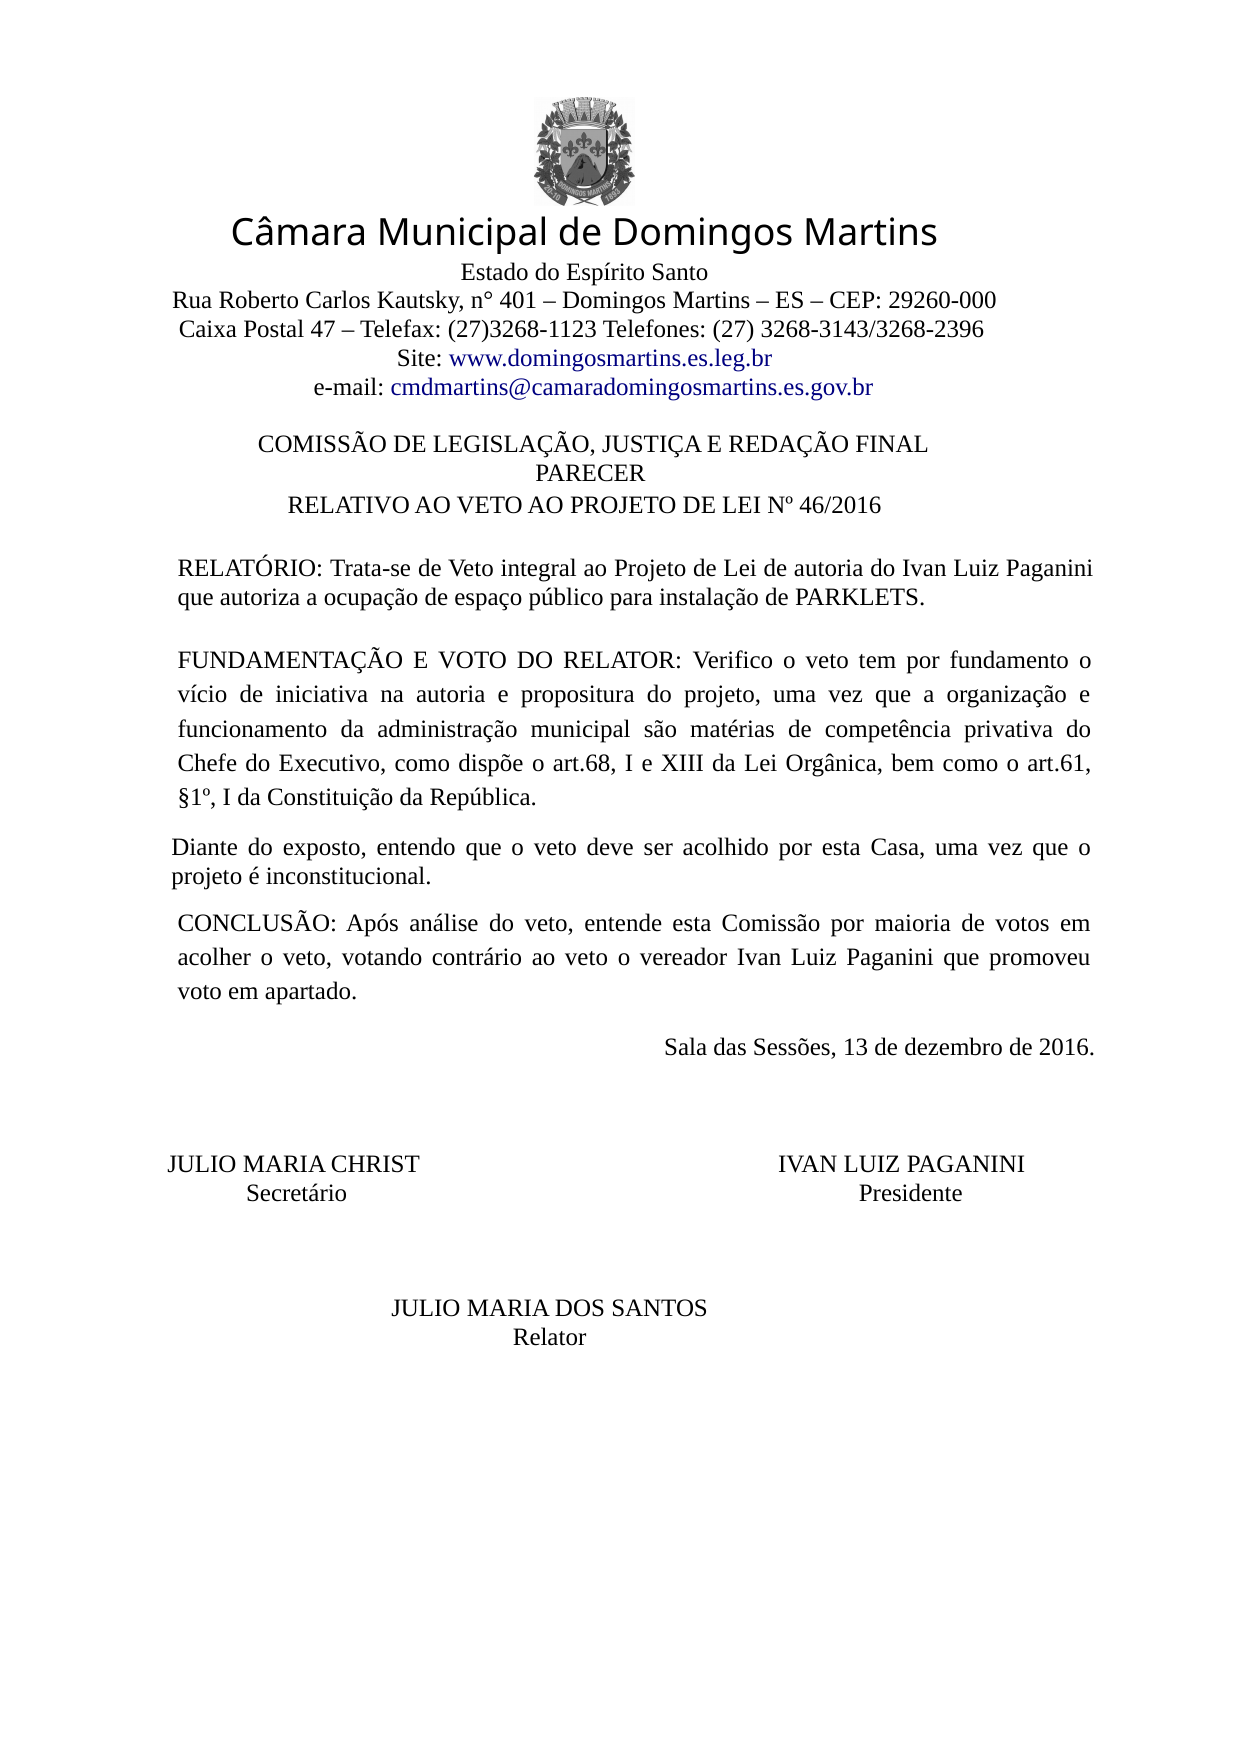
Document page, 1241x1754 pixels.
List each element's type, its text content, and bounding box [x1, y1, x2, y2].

table_cell [0, 1293, 184, 1351]
table_header IVAN LUIZ PAGANINI Presidente [613, 1150, 1191, 1293]
text CONCLUSÃO: Após análise do veto, entende esta Comissão por maioria de votos em acolher o veto, votando contrário ao veto o vereador Ivan Luiz Paganini que promoveu voto em apartado. [177, 902, 1092, 1005]
table_header [575, 1150, 612, 1293]
table_cell [915, 1293, 1191, 1351]
text e-mail: cmdmartins@camaradomingosmartins.es.gov.br [0, 372, 1187, 401]
text COMISSÃO DE LEGISLAÇÃO, JUSTIÇA E REDAÇÃO FINAL [0, 429, 1187, 458]
table_header JULIO MARIA CHRIST Secretário [0, 1150, 575, 1293]
text RELATÓRIO: Trata-se de Veto integral ao Projeto de Lei de autoria do Ivan Luiz Paganini que autoriza a ocupação de espaço público para instalação de PARKLETS. [177, 553, 1095, 611]
text Sala das Sessões, 13 de dezembro de 2016. [118, 1026, 1095, 1060]
text Caixa Postal 47 – Telefax: (27)3268-1123 Telefones: (27) 3268-3143/3268-2396 [0, 314, 1169, 343]
text FUNDAMENTAÇÃO E VOTO DO RELATOR: Verifico o veto tem por fundamento o vício de iniciativa na autoria e propositura do projeto, uma vez que a organização e funcionamento da administração municipal são matérias de competência privativa do Chefe do Executivo, como dispõe o art.68, I e XIII da Lei Orgânica, bem como o art.61, §1º, I da Constituição da República. [177, 639, 1092, 811]
text Diante do exposto, entendo que o veto deve ser acolhido por esta Casa, uma vez que o projeto é inconstitucional. [171, 832, 1092, 889]
text RELATIVO AO VETO AO PROJETO DE LEI Nº 46/2016 [0, 490, 1169, 518]
text PARECER [0, 458, 1187, 487]
text Site: www.domingosmartins.es.leg.br [0, 343, 1169, 372]
text Estado do Espírito Santo [0, 257, 1169, 286]
table_cell JULIO MARIA DOS SANTOS Relator [184, 1293, 915, 1351]
text Rua Roberto Carlos Kautsky, n° 401 – Domingos Martins – ES – CEP: 29260-000 [0, 286, 1169, 314]
text Câmara Municipal de Domingos Martins [0, 206, 1169, 257]
